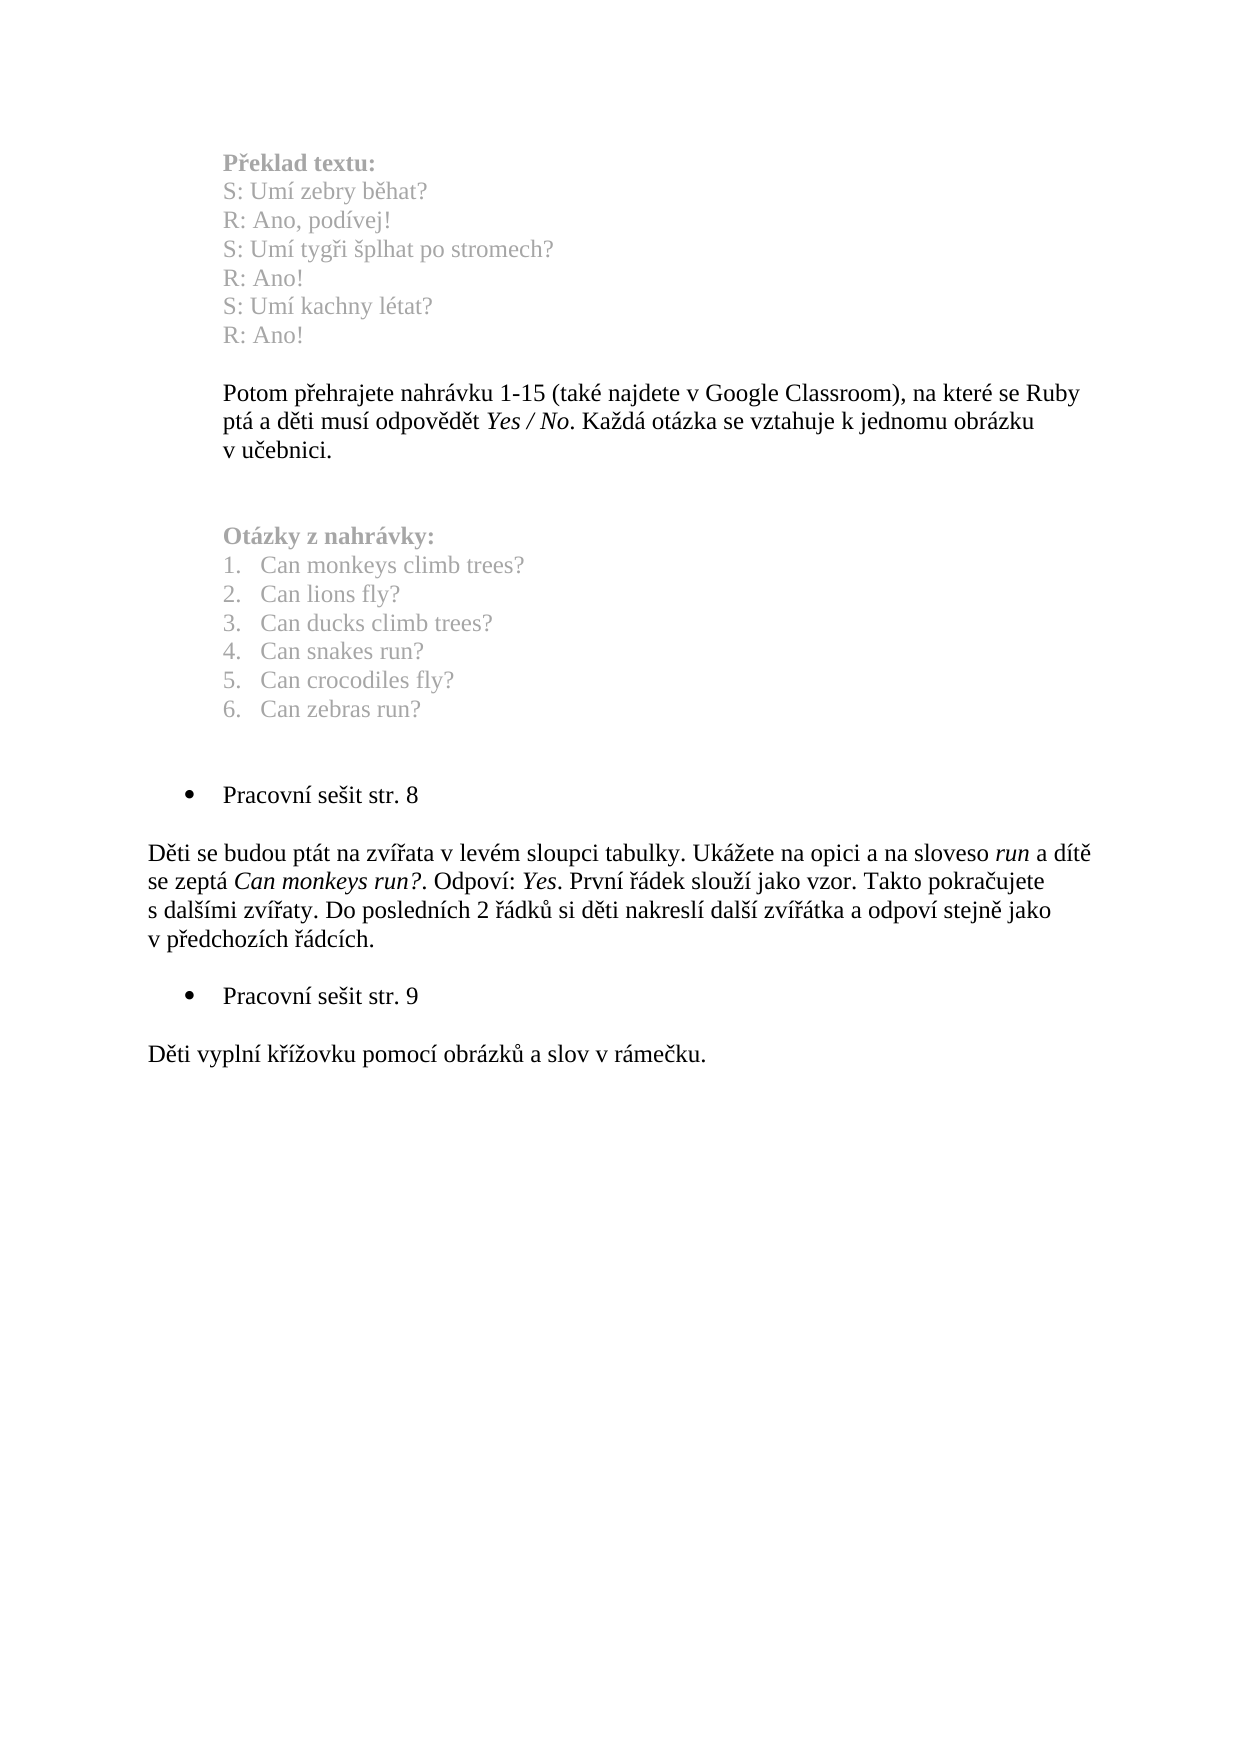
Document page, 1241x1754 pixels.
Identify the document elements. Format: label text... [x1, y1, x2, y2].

list Can ducks climb trees? [223, 608, 1093, 636]
list Can snakes run? [223, 636, 1093, 665]
list S: Umí kachny létat? [223, 291, 1093, 320]
list Pracovní sešit str. 8 [185, 780, 1093, 809]
list Pracovní sešit str. 9 [185, 981, 1093, 1010]
list Otázky z nahrávky: [223, 521, 1093, 550]
list S: Umí tygři šplhat po stromech? [223, 234, 1093, 263]
list R: Ano, podívej! [223, 205, 1093, 234]
list Can zebras run? [223, 694, 1093, 723]
text Děti se budou ptát na zvířata v levém sloupci tabulky. Ukážete na opici a na sloveso run a dítě se zeptá Can monkeys run?. Odpoví: Yes. První řádek slouží jako vzor. Takto pokračujete s dalšími zvířaty. Do posledních 2 řádků si děti nakreslí další zvířátka a odpoví stejně jako v předchozích řádcích. [148, 838, 1093, 953]
list Can crocodiles fly? [223, 665, 1093, 694]
list S: Umí zebry běhat? [223, 176, 1093, 205]
list Can monkeys climb trees? [223, 550, 1093, 579]
text Děti vyplní křížovku pomocí obrázků a slov v rámečku. [148, 1039, 1093, 1068]
list Překlad textu: [223, 148, 1093, 176]
list Can lions fly? [223, 579, 1093, 608]
list Potom přehrajete nahrávku 1-15 (také najdete v Google Classroom), na které se Ruby ptá a děti musí odpovědět Yes / No. Každá otázka se vztahuje k jednomu obrázku v učebnici. [223, 378, 1093, 464]
list R: Ano! [223, 263, 1093, 291]
list R: Ano! [223, 320, 1093, 349]
